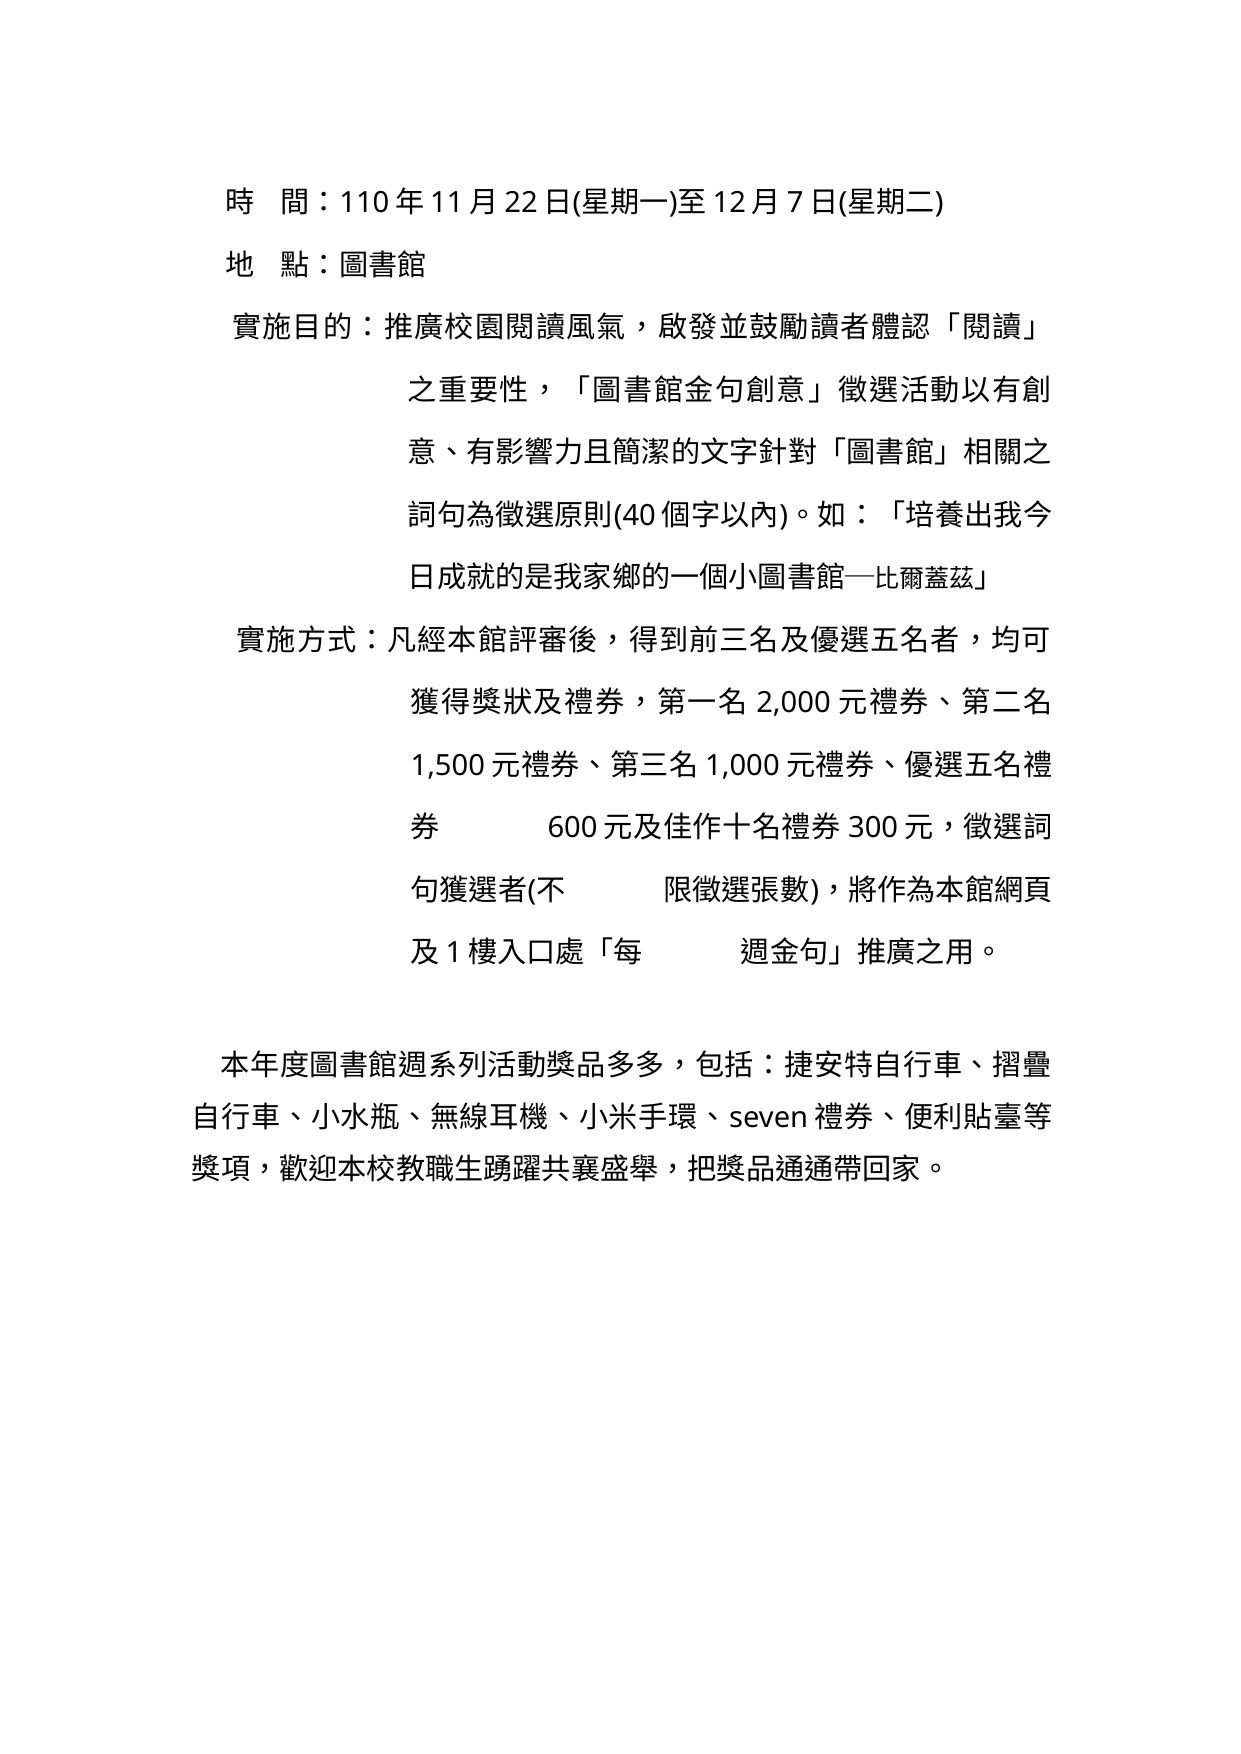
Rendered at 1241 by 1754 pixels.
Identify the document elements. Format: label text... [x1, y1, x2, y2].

text 地 點：圖書館 [187, 221, 1067, 283]
text 時 間：110年11月22日(星期一)至12月7日(星期二) [187, 158, 1067, 221]
text 本年度圖書館週系列活動獎品多多，包括：捷安特自行車、摺疊自行車、小水瓶、無線耳機、小米手環、seven禮券、便利貼臺等獎項，歡迎本校教職生踴躍共襄盛舉，把獎品通通帶回家。 [187, 1033, 1053, 1189]
text 實施目的：推廣校園閱讀風氣，啟發並鼓勵讀者體認「閱讀」 之重要性，「圖書館金句創意」徵選活動以有創 意、有影響力且簡潔的文字針對「圖書館」相關之 詞句為徵選原則(40個字以內)。如：「培養出我今 日成就的是我家鄉的一個小圖書館─比爾蓋茲」 [186, 283, 1053, 596]
text 實施方式：凡經本館評審後，得到前三名及優選五名者，均可 獲得獎狀及禮券，第一名2,000元禮券、第二名 1,500元禮券、第三名1,000元禮券、優選五名禮券 600元及佳作十名禮券300元，徵選詞句獲選者(不 限徵選張數)，將作為本館網頁及1樓入口處「每 週金句」推廣之用。 [192, 596, 1053, 971]
